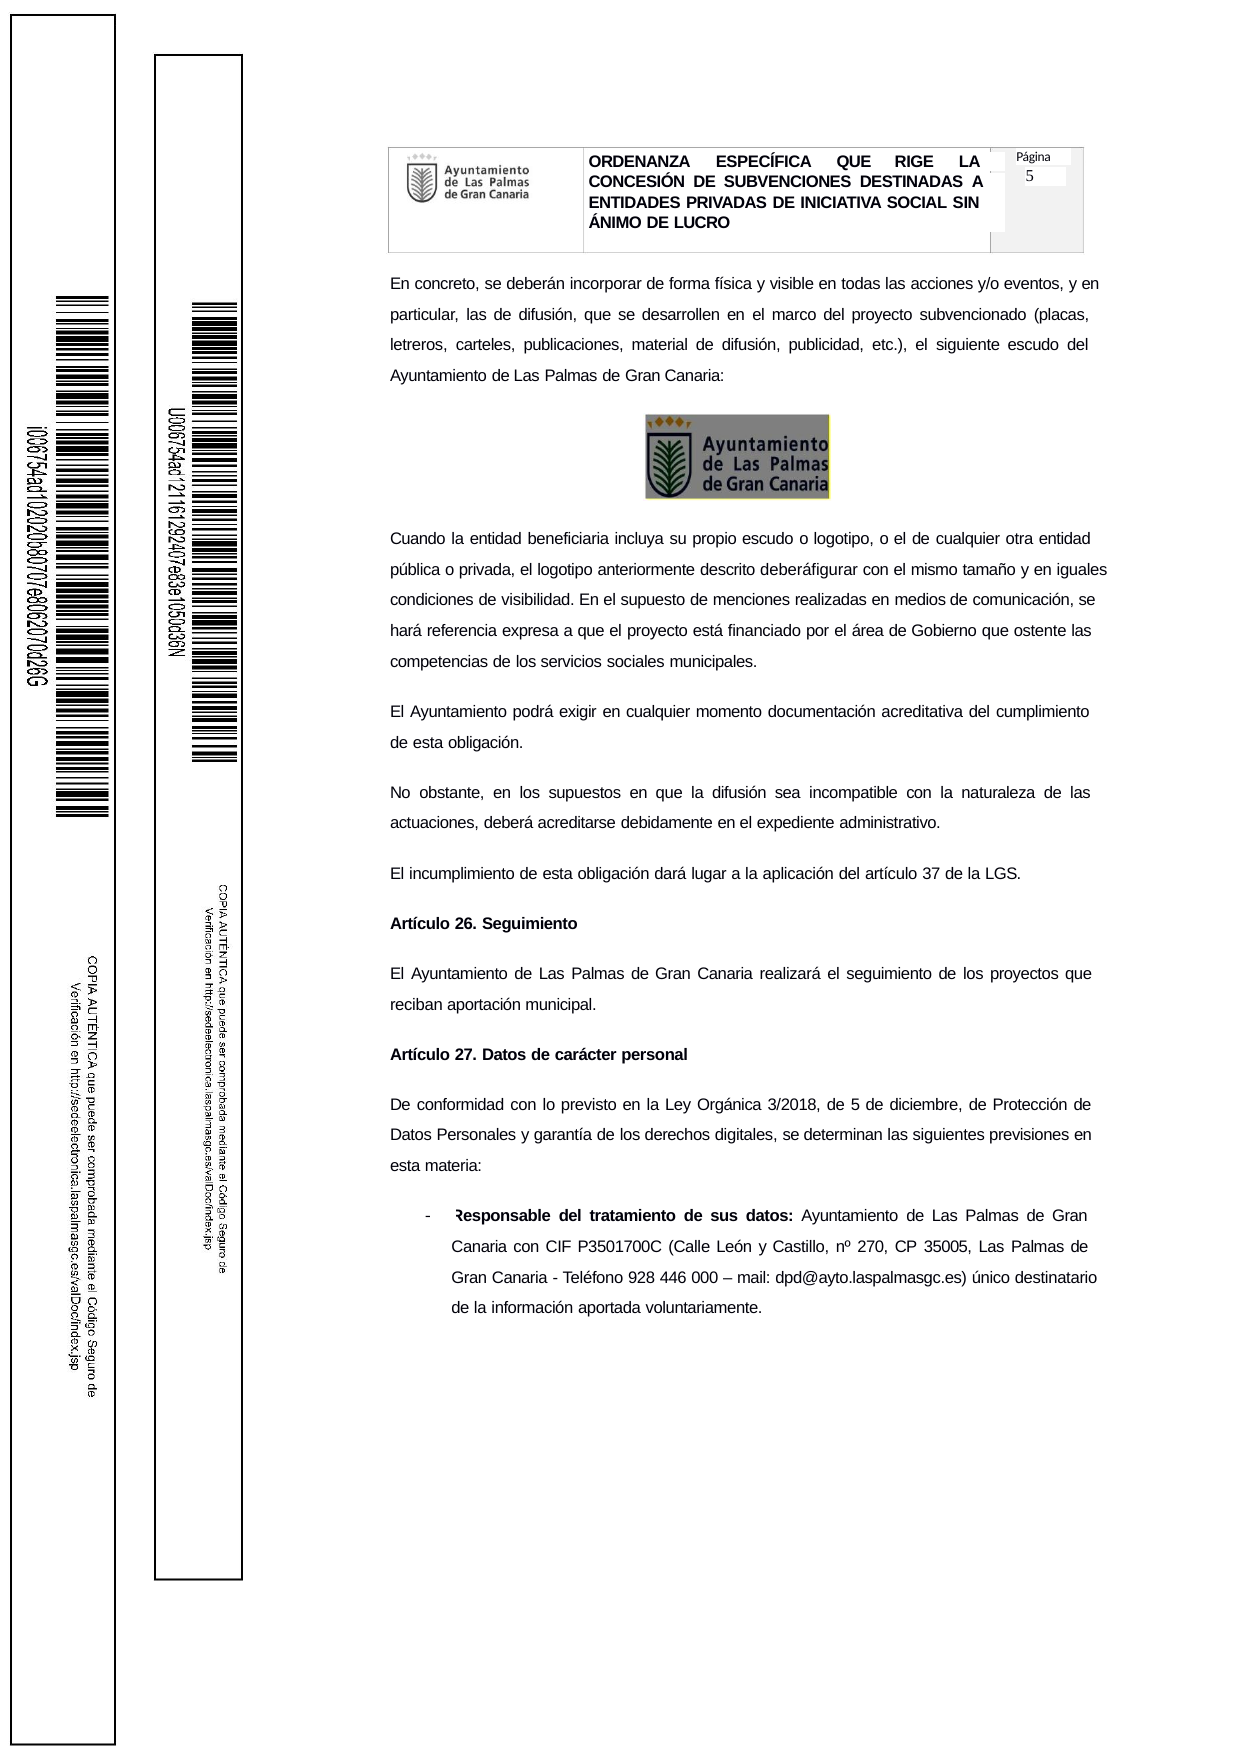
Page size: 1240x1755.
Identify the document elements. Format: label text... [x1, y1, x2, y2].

text 5 [1025, 167, 1058, 186]
text de la información aportada voluntariamente. [451, 1299, 1106, 1318]
text Artículo 27. Datos de carácter personal [390, 1045, 709, 1064]
text condiciones de visibilidad. En el supuesto de menciones realizadas en medios de comunicación, se [390, 591, 1109, 610]
text RIGE [894, 152, 958, 171]
text de esta obligación. [390, 733, 1109, 752]
text El Ayuntamiento de Las Palmas de Gran Canaria realizará el seguimiento de los proyectos que [390, 964, 1109, 983]
text Página [1016, 148, 1071, 165]
text Responsable del tratamiento de sus datos: Ayuntamiento de Las Palmas de Gran [456, 1207, 1106, 1226]
text particular, las de difusión, que se desarrollen en el marco del proyecto subvencionado (placas, [390, 305, 1109, 324]
text Ayuntamiento de Las Palmas de Gran Canaria: [390, 366, 1109, 385]
text CONCESIÓN DE SUBVENCIONES DESTINADAS A [588, 173, 1005, 191]
text En concreto, se deberán incorporar de forma física y visible en todas las acciones y/o eventos, y en [390, 274, 1109, 293]
text Canaria con CIF P3501700C (Calle León y Castillo, nº 270, CP 35005, Las Palmas de [451, 1237, 1106, 1256]
text esta materia: [390, 1157, 1109, 1176]
text hará referencia expresa a que el proyecto está financiado por el área de Gobierno que ostente las [390, 621, 1109, 640]
text ENTIDADES PRIVADAS DE INICIATIVA SOCIAL SIN [588, 193, 1005, 212]
text Artículo 26. Seguimiento [390, 914, 601, 933]
text El incumplimiento de esta obligación dará lugar a la aplicación del artículo 37 de la LGS. [390, 864, 1035, 883]
text El Ayuntamiento podrá exigir en cualquier momento documentación acreditativa del cumplimiento [390, 702, 1109, 721]
text reciban aportación municipal. [390, 995, 1109, 1014]
text LA [958, 152, 1005, 171]
text De conformidad con lo previsto en la Ley Orgánica 3/2018, de 5 de diciembre, de Protección de [390, 1095, 1109, 1114]
text Datos Personales y garantía de los derechos digitales, se determinan las siguientes previsiones en [390, 1126, 1109, 1145]
text ORDENANZA ESPECÍFICA QUE [588, 152, 894, 171]
text 0 [1058, 167, 1066, 186]
text Gran Canaria - Teléfono 928 446 000 – mail: dpd@ayto.laspalmasgc.es) único destinatario [451, 1268, 1106, 1287]
text competencias de los servicios sociales municipales. [390, 652, 1109, 671]
text actuaciones, deberá acreditarse debidamente en el expediente administrativo. [390, 814, 1109, 833]
text pública o privada, el logotipo anteriormente descrito deberáfigurar con el mismo tamaño y en iguales [390, 560, 1109, 579]
text Cuando la entidad beneficiaria incluya su propio escudo o logotipo, o el de cualquier otra entidad [390, 529, 1109, 548]
text - [425, 1206, 456, 1226]
text ÁNIMO DE LUCRO [588, 213, 1005, 232]
text letreros, carteles, publicaciones, material de difusión, publicidad, etc.), el siguiente escudo del [390, 336, 1109, 354]
text No obstante, en los supuestos en que la difusión sea incompatible con la naturaleza de las [390, 783, 1109, 802]
